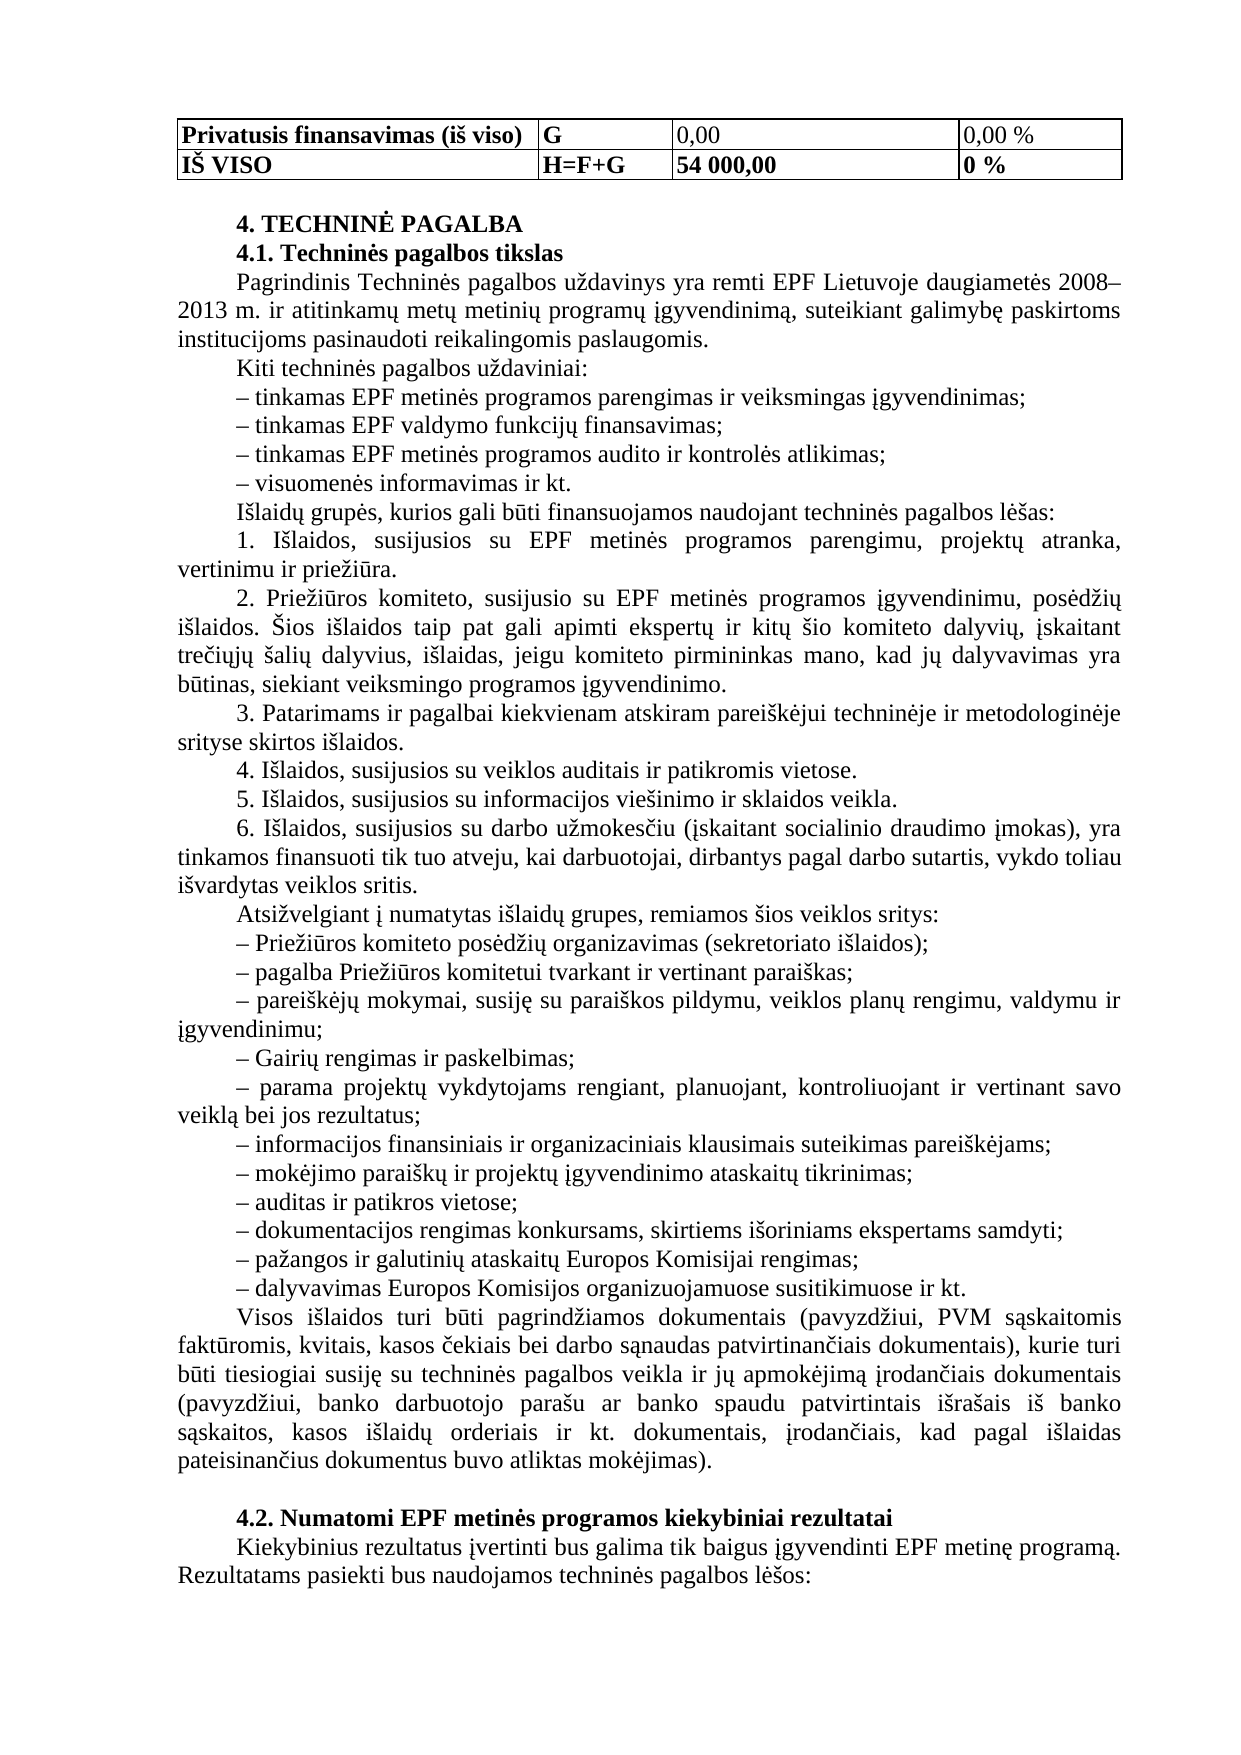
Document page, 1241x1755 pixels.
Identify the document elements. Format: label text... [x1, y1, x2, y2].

text – pareiškėjų mokymai, susiję su paraiškos pildymu, veiklos planų rengimu, valdymu ir įgyvendinimu; [177, 985, 1122, 1043]
table_cell 0,00 % [960, 120, 1121, 148]
text Išlaidų grupės, kurios gali būti finansuojamos naudojant techninės pagalbos lėšas: [177, 497, 1122, 525]
text 5. Išlaidos, susijusios su informacijos viešinimo ir sklaidos veikla. [177, 784, 1122, 813]
text – tinkamas EPF metinės programos parengimas ir veiksmingas įgyvendinimas; [177, 382, 1122, 410]
text – parama projektų vykdytojams rengiant, planuojant, kontroliuojant ir vertinant savo veiklą bei jos rezultatus; [177, 1072, 1122, 1129]
text – pažangos ir galutinių ataskaitų Europos Komisijai rengimas; [177, 1244, 1122, 1273]
text – Priežiūros komiteto posėdžių organizavimas (sekretoriato išlaidos); [177, 928, 1122, 957]
table_cell H=F+G [539, 150, 672, 179]
table_cell G [539, 120, 672, 148]
text 4. TECHNINĖ PAGALBA [177, 209, 1122, 238]
text 6. Išlaidos, susijusios su darbo užmokesčiu (įskaitant socialinio draudimo įmokas), yra tinkamos finansuoti tik tuo atveju, kai darbuotojai, dirbantys pagal darbo sutartis, vykdo toliau išvardytas veiklos sritis. [177, 813, 1122, 899]
table_cell 54 000,00 [673, 150, 958, 179]
table_cell Privatusis finansavimas (iš viso) [178, 120, 538, 148]
text – visuomenės informavimas ir kt. [177, 468, 1122, 497]
table_cell IŠ VISO [178, 150, 538, 179]
text 3. Patarimams ir pagalbai kiekvienam atskiram pareiškėjui techninėje ir metodologinėje srityse skirtos išlaidos. [177, 698, 1122, 755]
text 2. Priežiūros komiteto, susijusio su EPF metinės programos įgyvendinimu, posėdžių išlaidos. Šios išlaidos taip pat gali apimti ekspertų ir kitų šio komiteto dalyvių, įskaitant trečiųjų šalių dalyvius, išlaidas, jeigu komiteto pirmininkas mano, kad jų dalyvavimas yra būtinas, siekiant veiksmingo programos įgyvendinimo. [177, 583, 1122, 698]
text – auditas ir patikros vietose; [177, 1187, 1122, 1215]
text – mokėjimo paraiškų ir projektų įgyvendinimo ataskaitų tikrinimas; [177, 1158, 1122, 1187]
text – pagalba Priežiūros komitetui tvarkant ir vertinant paraiškas; [177, 957, 1122, 985]
text Atsižvelgiant į numatytas išlaidų grupes, remiamos šios veiklos sritys: [177, 899, 1122, 928]
text 1. Išlaidos, susijusios su EPF metinės programos parengimu, projektų atranka, vertinimu ir priežiūra. [177, 525, 1122, 583]
text Pagrindinis Techninės pagalbos uždavinys yra remti EPF Lietuvoje daugiametės 2008–2013 m. ir atitinkamų metų metinių programų įgyvendinimą, suteikiant galimybę paskirtoms institucijoms pasinaudoti reikalingomis paslaugomis. [177, 267, 1122, 353]
table_cell 0 % [960, 150, 1121, 179]
text – tinkamas EPF valdymo funkcijų finansavimas; [177, 410, 1122, 439]
text 4.1. Techninės pagalbos tikslas [177, 238, 1122, 267]
text 4.2. Numatomi EPF metinės programos kiekybiniai rezultatai [177, 1503, 1122, 1532]
text Kiekybinius rezultatus įvertinti bus galima tik baigus įgyvendinti EPF metinę programą. Rezultatams pasiekti bus naudojamos techninės pagalbos lėšos: [177, 1532, 1122, 1589]
text – dalyvavimas Europos Komisijos organizuojamuose susitikimuose ir kt. [177, 1273, 1122, 1302]
text 4. Išlaidos, susijusios su veiklos auditais ir patikromis vietose. [177, 755, 1122, 784]
text – tinkamas EPF metinės programos audito ir kontrolės atlikimas; [177, 439, 1122, 468]
text – informacijos finansiniais ir organizaciniais klausimais suteikimas pareiškėjams; [177, 1129, 1122, 1158]
table_cell 0,00 [673, 120, 958, 148]
text – dokumentacijos rengimas konkursams, skirtiems išoriniams ekspertams samdyti; [177, 1215, 1122, 1244]
text – Gairių rengimas ir paskelbimas; [177, 1043, 1122, 1072]
text Kiti techninės pagalbos uždaviniai: [177, 353, 1122, 382]
text Visos išlaidos turi būti pagrindžiamos dokumentais (pavyzdžiui, PVM sąskaitomis faktūromis, kvitais, kasos čekiais bei darbo sąnaudas patvirtinančiais dokumentais), kurie turi būti tiesiogiai susiję su techninės pagalbos veikla ir jų apmokėjimą įrodančiais dokumentais (pavyzdžiui, banko darbuotojo parašu ar banko spaudu patvirtintais išrašais iš banko sąskaitos, kasos išlaidų orderiais ir kt. dokumentais, įrodančiais, kad pagal išlaidas pateisinančius dokumentus buvo atliktas mokėjimas). [177, 1302, 1122, 1474]
